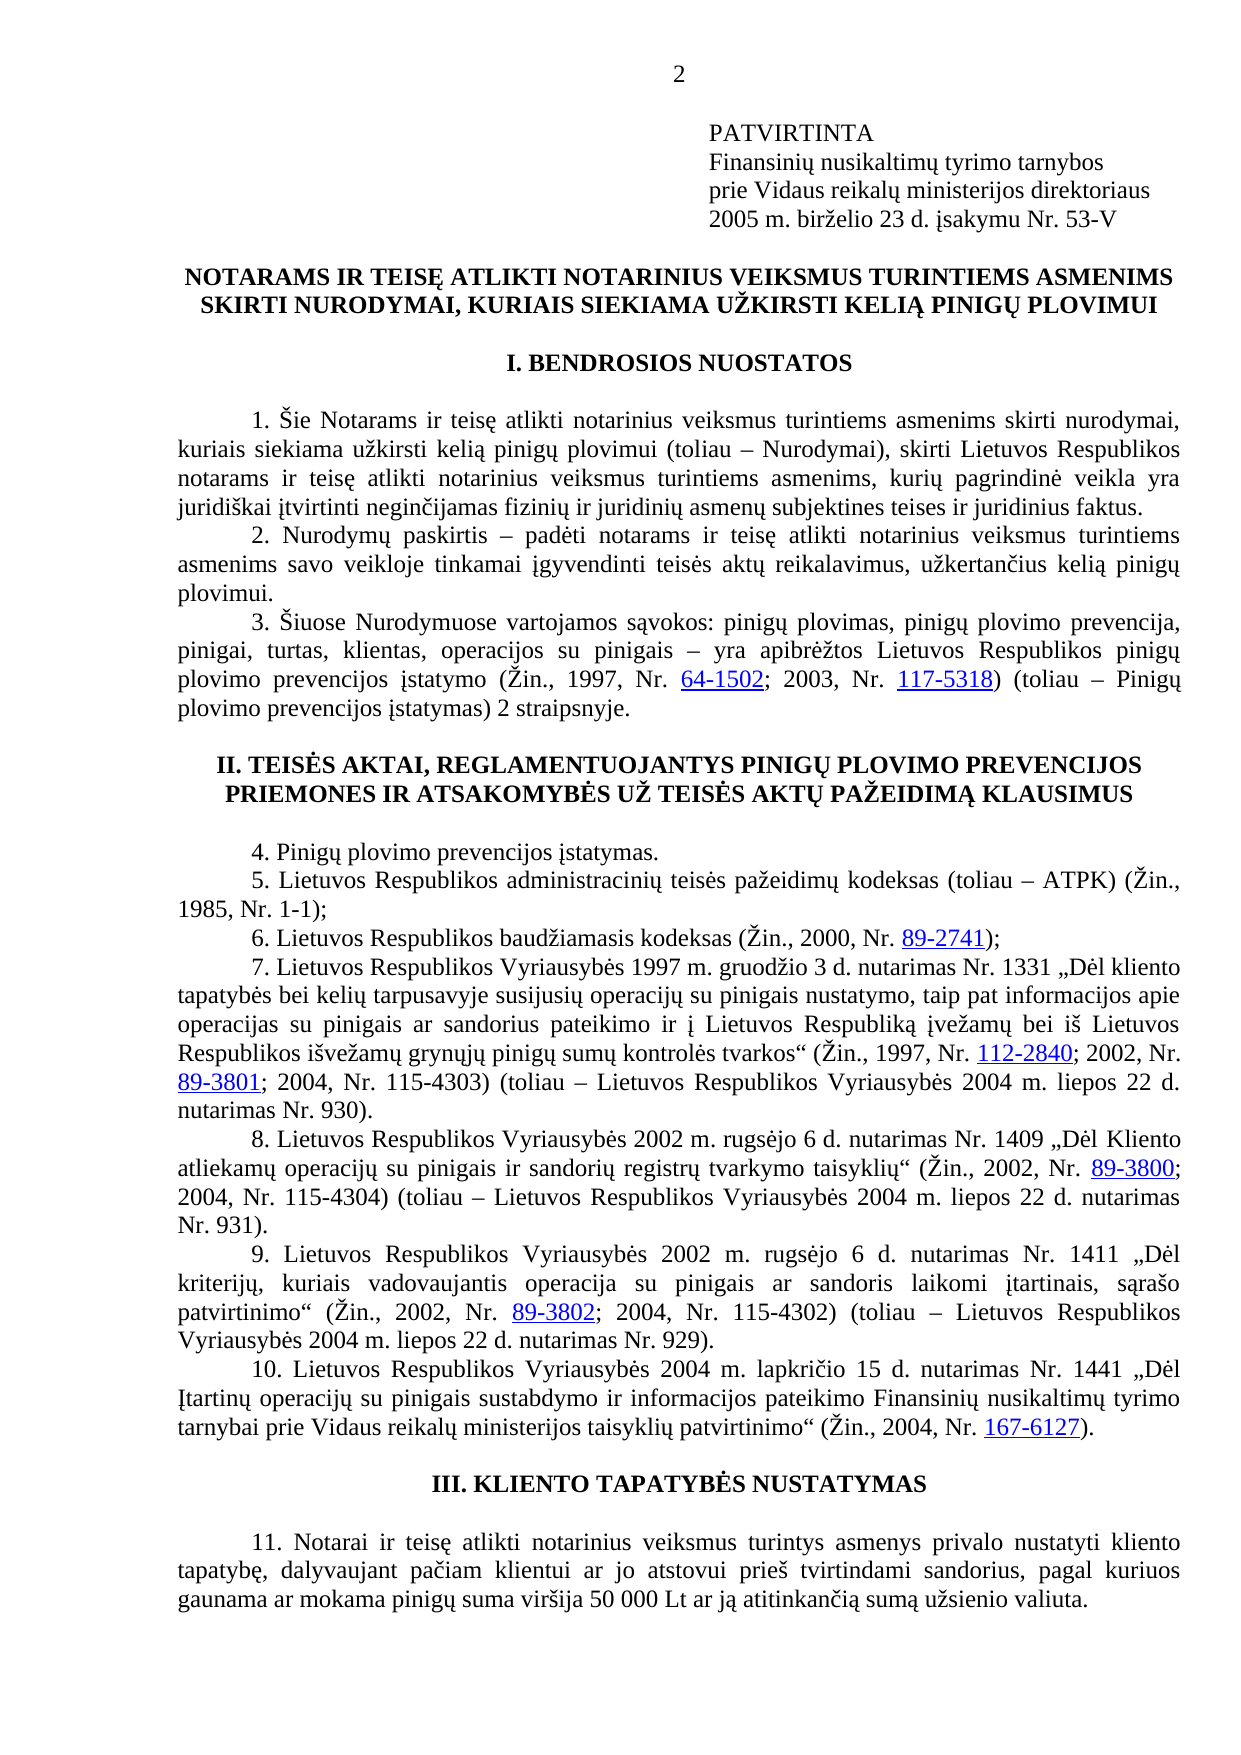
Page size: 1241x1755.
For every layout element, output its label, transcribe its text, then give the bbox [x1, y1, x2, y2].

text nOTARAMS IR TEISĘ ATLIKTI NOTARINIUS VEIKSMUS TURINTIEMS ASMENIMS SKIRTI NURODYMAI, KURIAIS SIEKIAMA UŽKIRSTI KELIĄ PINIGŲ PLOVIMui [177, 262, 1181, 319]
text 8. Lietuvos Respublikos Vyriausybės 2002 m. rugsėjo 6 d. nutarimas Nr. 1409 „Dėl kliento atliekamų operacijų su pinigais ir sandorių registrų tvarkymo taisyklių“ (Žin., 2002, Nr. 89-3800; 2004, Nr. 115-4304) (toliau – Lietuvos Respublikos Vyriausybės 2004 m. liepos 22 d. nutarimas Nr. 931). [177, 1124, 1181, 1239]
text 7. Lietuvos Respublikos Vyriausybės 1997 m. gruodžio 3 d. nutarimas Nr. 1331 „Dėl kliento tapatybės bei kelių tarpusavyje susijusių operacijų su pinigais nustatymo, taip pat informacijos apie operacijas su pinigais ar sandorius pateikimo ir į Lietuvos Respubliką įvežamų bei iš Lietuvos Respublikos išvežamų grynųjų pinigų sumų kontrolės tvarkos“ (Žin., 1997, Nr. 112-2840; 2002, Nr. 89-3801; 2004, Nr. 115-4303) (toliau – Lietuvos Respublikos Vyriausybės 2004 m. liepos 22 d. nutarimas Nr. 930). [177, 952, 1181, 1124]
text 2005 m. birželio 23 d. įsakymu Nr. 53-V [177, 204, 1181, 233]
text III. Kliento tapatybės nustatymas [177, 1469, 1181, 1498]
text prie Vidaus reikalų ministerijos direktoriaus [177, 176, 1181, 204]
text II. Teisės aktai, reglamentuojantys pinigų plovimo prevencijos priemones ir atsakomybės už teisės aktų pažeidimą klausimus [177, 751, 1181, 808]
text PATVIRTINTA [177, 118, 1181, 147]
text 4. Pinigų plovimo prevencijos įstatymas. [177, 837, 1181, 866]
text 6. Lietuvos Respublikos baudžiamasis kodeksas (Žin., 2000, Nr. 89-2741); [177, 923, 1181, 952]
text 3. Šiuose Nurodymuose vartojamos sąvokos: pinigų plovimas, pinigų plovimo prevencija, pinigai, turtas, klientas, operacijos su pinigais – yra apibrėžtos Lietuvos Respublikos pinigų plovimo prevencijos įstatymo (Žin., 1997, Nr. 64-1502; 2003, Nr. 117-5318) (toliau – Pinigų plovimo prevencijos įstatymas) 2 straipsnyje. [177, 607, 1181, 722]
text 9. Lietuvos Respublikos Vyriausybės 2002 m. rugsėjo 6 d. nutarimas Nr. 1411 „Dėl kriterijų, kuriais vadovaujantis operacija su pinigais ar sandoris laikomi įtartinais, sąrašo patvirtinimo“ (Žin., 2002, Nr. 89-3802; 2004, Nr. 115-4302) (toliau – Lietuvos Respublikos Vyriausybės 2004 m. liepos 22 d. nutarimas Nr. 929). [177, 1239, 1181, 1354]
text Finansinių nusikaltimų tyrimo tarnybos [177, 147, 1181, 176]
text 2. Nurodymų paskirtis – padėti notarams ir teisę atlikti notarinius veiksmus turintiems asmenims savo veikloje tinkamai įgyvendinti teisės aktų reikalavimus, užkertančius kelią pinigų plovimui. [177, 521, 1181, 607]
text 10. Lietuvos Respublikos Vyriausybės 2004 m. lapkričio 15 d. nutarimas Nr. 1441 „Dėl Įtartinų operacijų su pinigais sustabdymo ir informacijos pateikimo Finansinių nusikaltimų tyrimo tarnybai prie Vidaus reikalų ministerijos taisyklių patvirtinimo“ (Žin., 2004, Nr. 167-6127). [177, 1354, 1181, 1441]
text 5. Lietuvos Respublikos administracinių teisės pažeidimų kodeksas (toliau – ATPK) (Žin., 1985, Nr. 1-1); [177, 866, 1181, 923]
text 1. Šie Notarams ir teisę atlikti notarinius veiksmus turintiems asmenims skirti nurodymai, kuriais siekiama užkirsti kelią pinigų plovimui (toliau – Nurodymai), skirti Lietuvos Respublikos notarams ir teisę atlikti notarinius veiksmus turintiems asmenims, kurių pagrindinė veikla yra juridiškai įtvirtinti neginčijamas fizinių ir juridinių asmenų subjektines teises ir juridinius faktus. [177, 406, 1181, 521]
text I. Bendrosios nuostatos [177, 348, 1181, 377]
text 11. Notarai ir teisę atlikti notarinius veiksmus turintys asmenys privalo nustatyti kliento tapatybę, dalyvaujant pačiam klientui ar jo atstovui prieš tvirtindami sandorius, pagal kuriuos gaunama ar mokama pinigų suma viršija 50 000 Lt ar ją atitinkančią sumą užsienio valiuta. [177, 1527, 1181, 1613]
